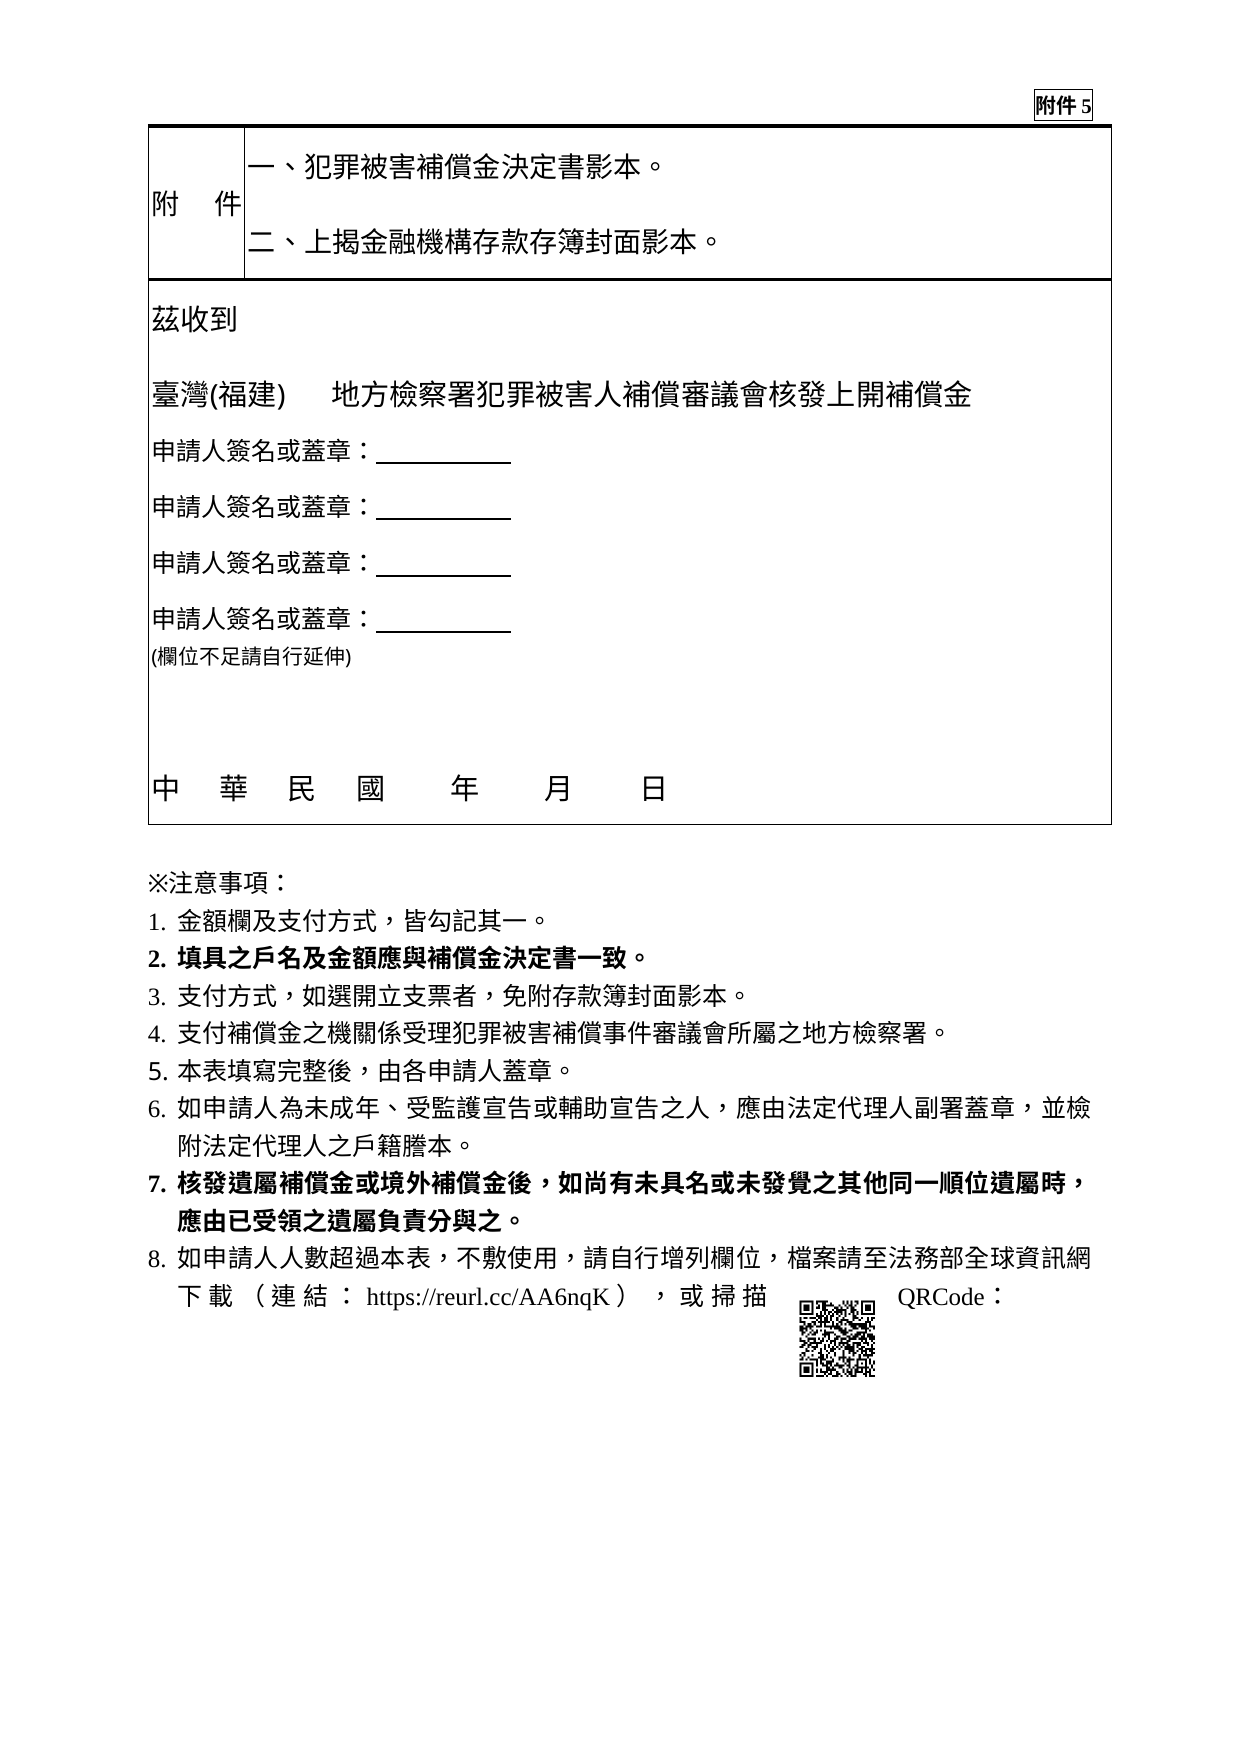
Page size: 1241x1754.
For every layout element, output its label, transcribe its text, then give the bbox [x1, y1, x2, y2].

list 如申請人人數超過本表，不敷使用，請自行增列欄位，檔案請至法務部全球資訊網下載（連結：https://reurl.cc/AA6nqK），或掃描QRCode： [148, 1238, 1092, 1313]
table_cell 一、犯罪被害補償金決定書影本。 二、上揭金融機構存款存簿封面影本。 [245, 128, 1111, 277]
list 如申請人為未成年、受監護宣告或輔助宣告之人，應由法定代理人副署蓋章，並檢附法定代理人之戶籍謄本。 [148, 1088, 1092, 1163]
table_cell 茲收到 臺灣(福建) 地方檢察署犯罪被害人補償審議會核發上開補償金 申請人簽名或蓋章： 申請人簽名或蓋章： 申請人簽名或蓋章： 申請人簽名或蓋章： (欄位不足請自行延伸) 中 華 民 國 年 月 日 [149, 281, 1111, 824]
list 核發遺屬補償金或境外補償金後，如尚有未具名或未發覺之其他同一順位遺屬時，應由已受領之遺屬負責分與之。 [148, 1163, 1092, 1238]
list 金額欄及支付方式，皆勾記其一。 [148, 900, 1092, 938]
picture [803, 1292, 883, 1385]
list 填具之戶名及金額應與補償金決定書一致。 [148, 938, 1092, 975]
text ※注意事項： [148, 863, 1092, 900]
list 支付補償金之機關係受理犯罪被害補償事件審議會所屬之地方檢察署。 [148, 1013, 1092, 1050]
list 本表填寫完整後，由各申請人蓋章。 [148, 1050, 1092, 1088]
list 支付方式，如選開立支票者，免附存款簿封面影本。 [148, 975, 1092, 1013]
table_cell 附件 [149, 128, 244, 277]
